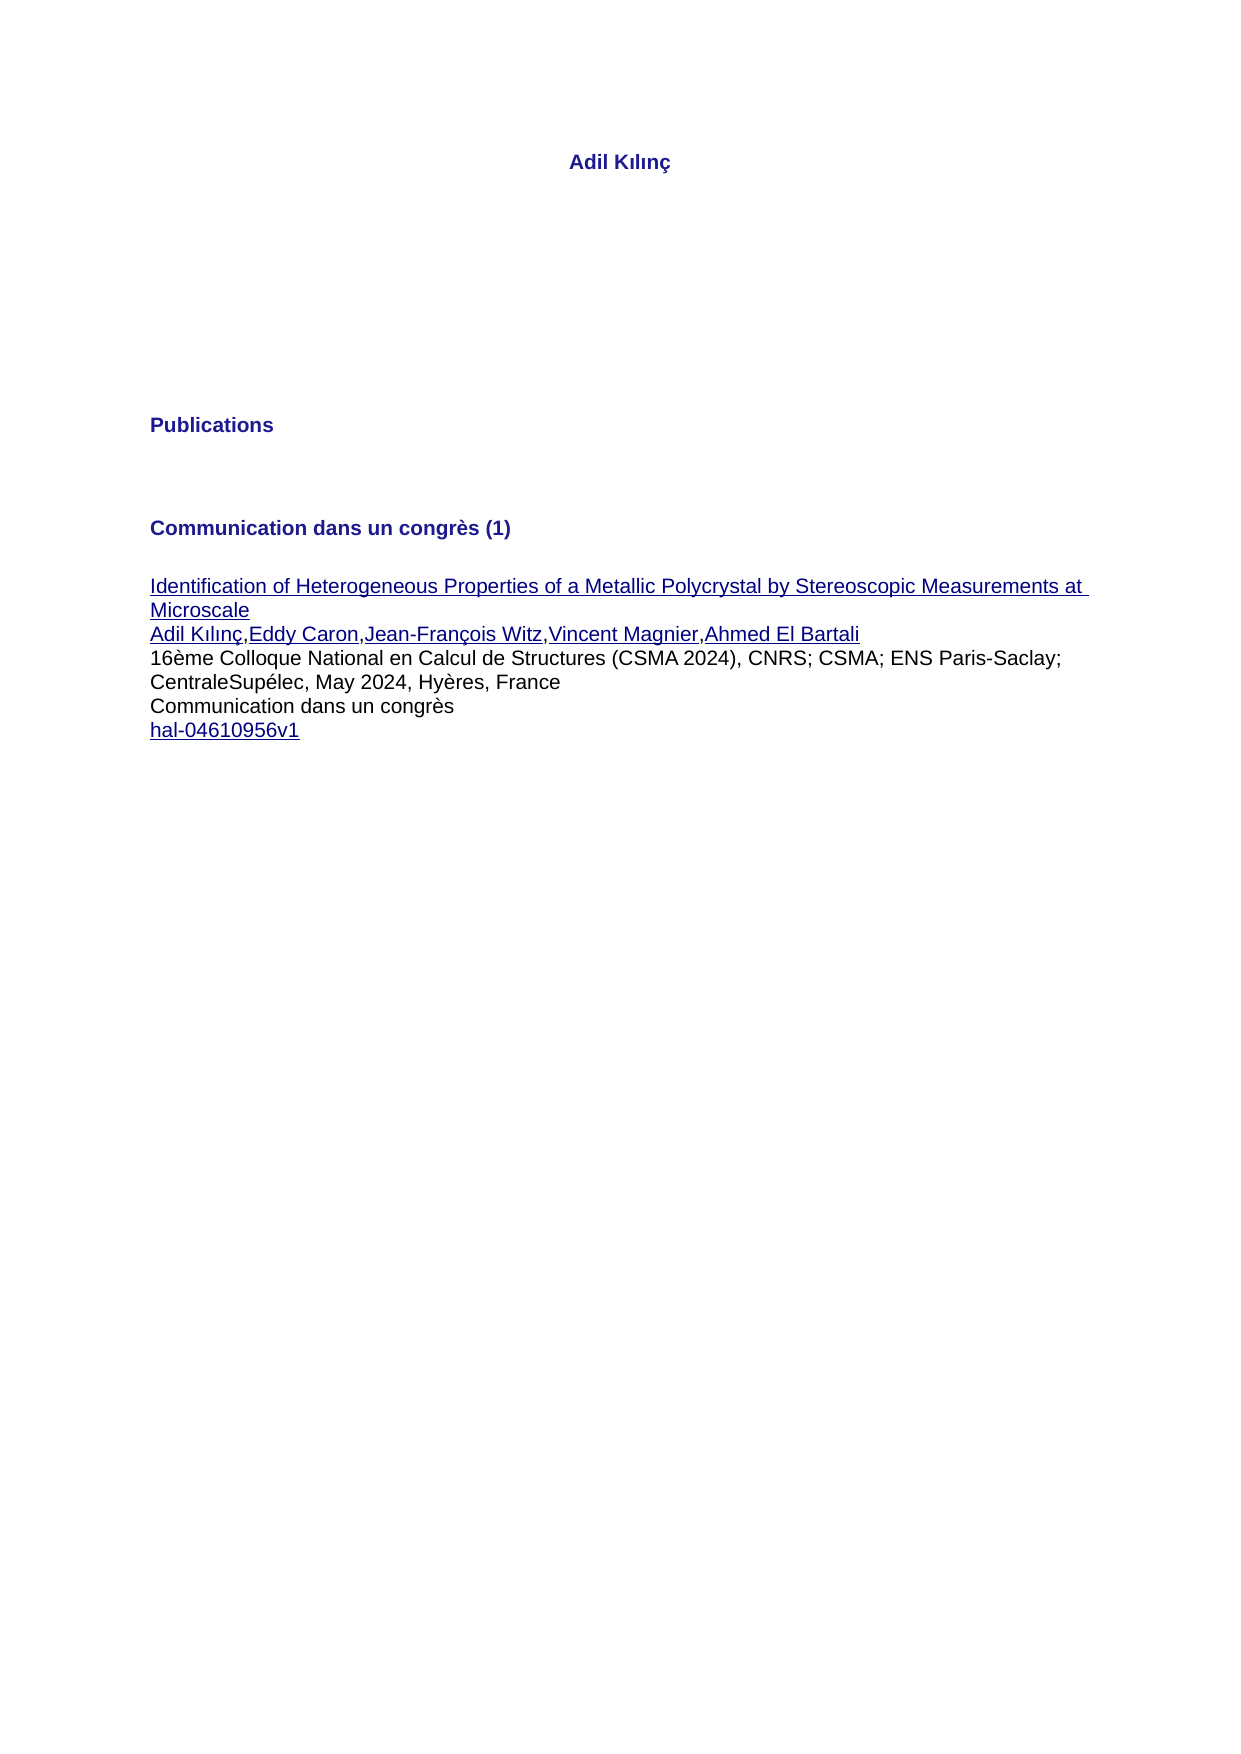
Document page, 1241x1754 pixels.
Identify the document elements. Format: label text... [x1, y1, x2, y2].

subtitle Communication dans un congrès (1) [150, 516, 1090, 539]
subtitle Publications [150, 412, 1090, 436]
table_header Identification of Heterogeneous Properties of a Metallic Polycrystal by Stereoscopic Measurements at Microscale Adil Kılınç,Eddy Caron,Jean-François Witz,Vincent Magnier,Ahmed El Bartali 16ème Colloque National en Calcul de Structures (CSMA 2024), CNRS; CSMA; ENS Paris-Saclay; CentraleSupélec, May 2024, Hyères, France Communication dans un congrès hal-04610956v1 [150, 574, 1090, 742]
subtitle Adil Kılınç [150, 150, 1090, 174]
